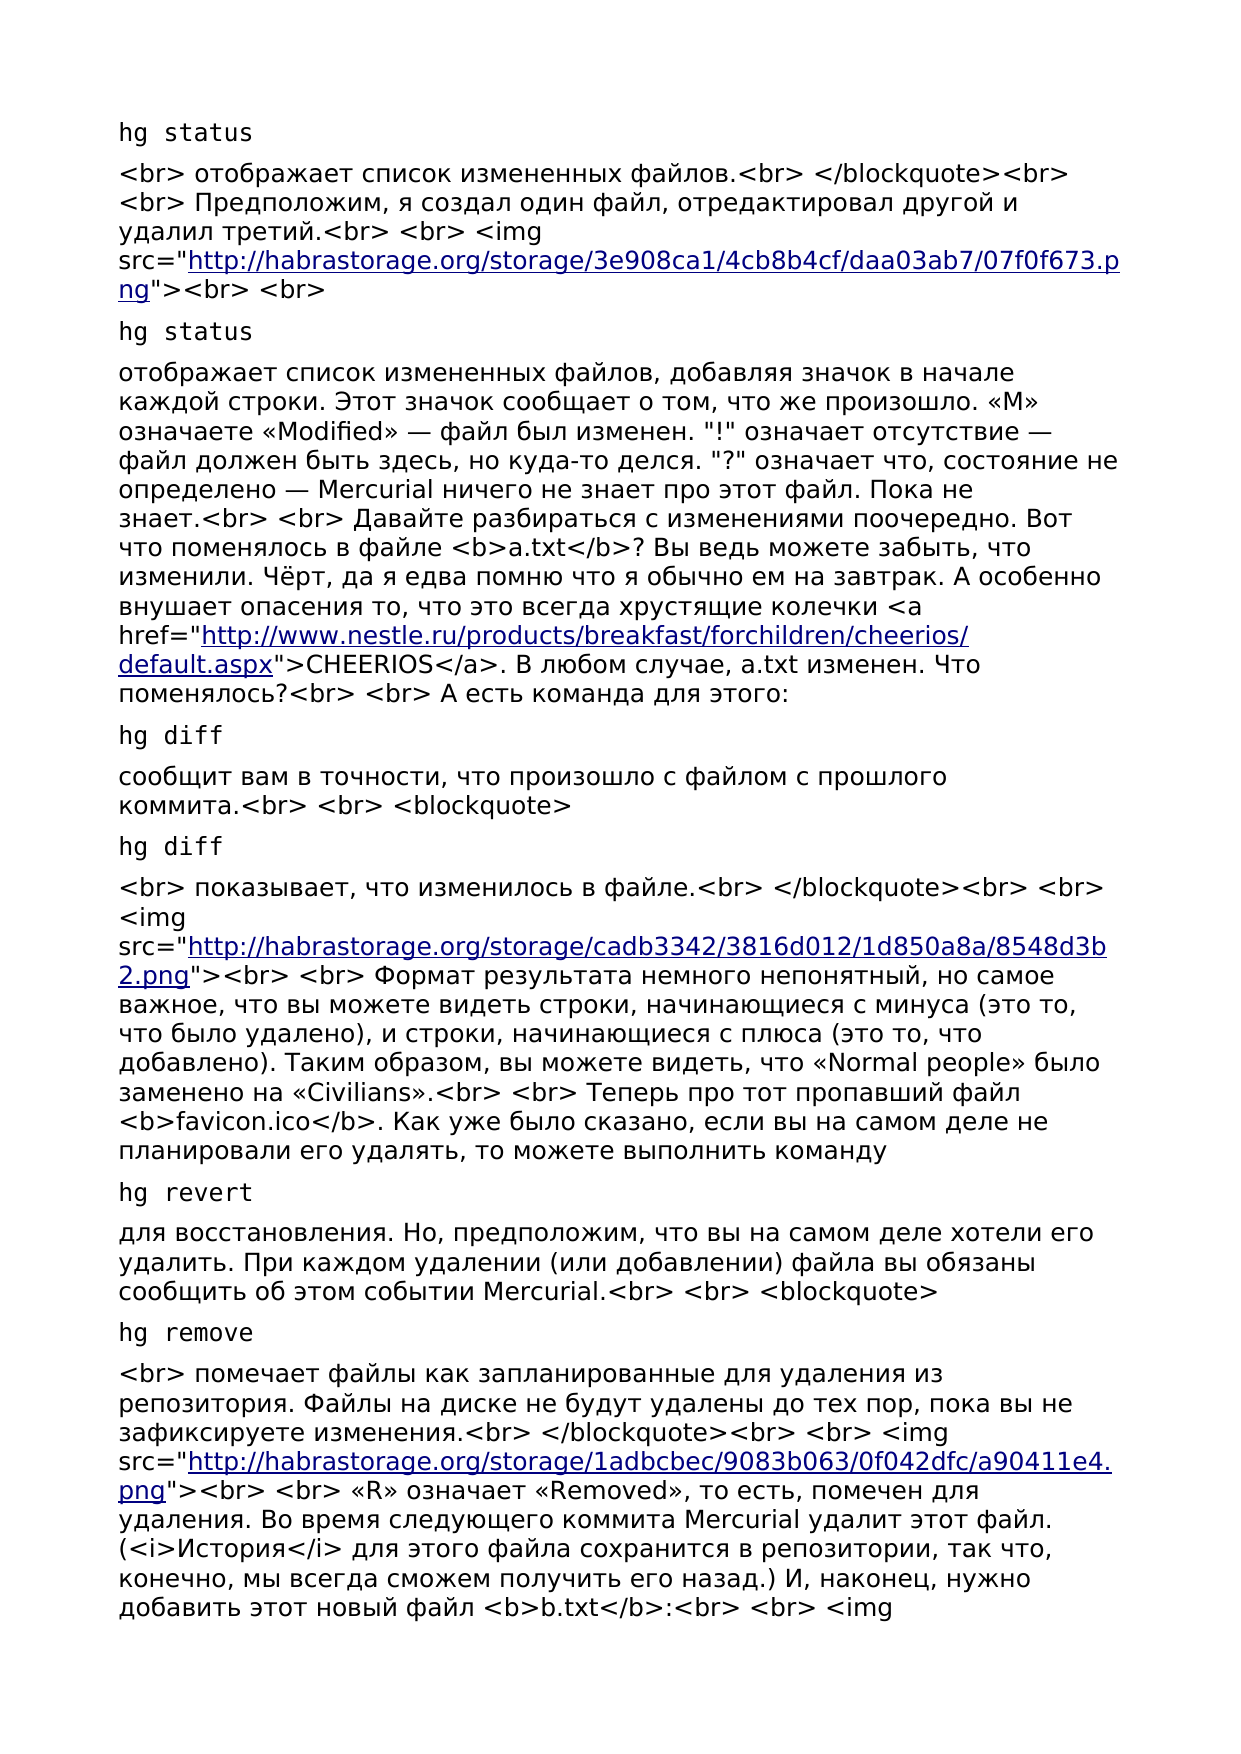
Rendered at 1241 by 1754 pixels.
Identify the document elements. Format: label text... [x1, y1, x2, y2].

text hg revert [118, 1178, 1122, 1207]
text hg diff [118, 833, 1122, 862]
text отображает список измененных файлов, добавляя значок в начале каждой строки. Этот значок сообщает о том, что же произошло. «M» означаете «Modified» — файл был изменен. "!" означает отсутствие — файл должен быть здесь, но куда-то делся. "?" означает что, состояние не определено — Mercurial ничего не знает про этот файл. Пока не знает.<br> <br> Давайте разбираться с изменениями поочередно. Вот что поменялось в файле <b>a.txt</b>? Вы ведь можете забыть, что изменили. Чёрт, да я едва помню что я обычно ем на завтрак. А особенно внушает опасения то, что это всегда хрустящие колечки <a href="http://www.nestle.ru/products/breakfast/forchildren/cheerios/default.aspx">CHEERIOS</a>. В любом случае, a.txt изменен. Что поменялось?<br> <br> А есть команда для этого: [118, 358, 1122, 708]
text <br> показывает, что изменилось в файле.<br> </blockquote><br> <br> <img src="http://habrastorage.org/storage/cadb3342/3816d012/1d850a8a/8548d3b2.png"><br> <br> Формат результата немного непонятный, но самое важное, что вы можете видеть строки, начинающиеся с минуса (это то, что было удалено), и строки, начинающиеся с плюса (это то, что добавлено). Таким образом, вы можете видеть, что «Normal people» было заменено на «Civilians».<br> <br> Теперь про тот пропавший файл <b>favicon.ico</b>. Как уже было сказано, если вы на самом деле не планировали его удалять, то можете выполнить команду [118, 873, 1122, 1165]
text <br> отображает список измененных файлов.<br> </blockquote><br> <br> Предположим, я создал один файл, отредактировал другой и удалил третий.<br> <br> <img src="http://habrastorage.org/storage/3e908ca1/4cb8b4cf/daa03ab7/07f0f673.png"><br> <br> [118, 159, 1122, 305]
text для восстановления. Но, предположим, что вы на самом деле хотели его удалить. При каждом удалении (или добавлении) файла вы обязаны сообщить об этом событии Mercurial.<br> <br> <blockquote> [118, 1219, 1122, 1306]
text сообщит вам в точности, что произошло с файлом с прошлого коммита.<br> <br> <blockquote> [118, 762, 1122, 820]
text <br> помечает файлы как запланированные для удаления из репозитория. Файлы на диске не будут удалены до тех пор, пока вы не зафиксируете изменения.<br> </blockquote><br> <br> <img src="http://habrastorage.org/storage/1adbcbec/9083b063/0f042dfc/a90411e4.png"><br> <br> «R» означает «Removed», то есть, помечен для удаления. Во время следующего коммита Mercurial удалит этот файл. (<i>История</i> для этого файла сохранится в репозитории, так что, конечно, мы всегда сможем получить его назад.) И, наконец, нужно добавить этот новый файл <b>b.txt</b>:<br> <br> <img [118, 1359, 1122, 1622]
text hg diff [118, 721, 1122, 750]
text hg remove [118, 1319, 1122, 1348]
text hg status [118, 118, 1122, 147]
text hg status [118, 317, 1122, 347]
